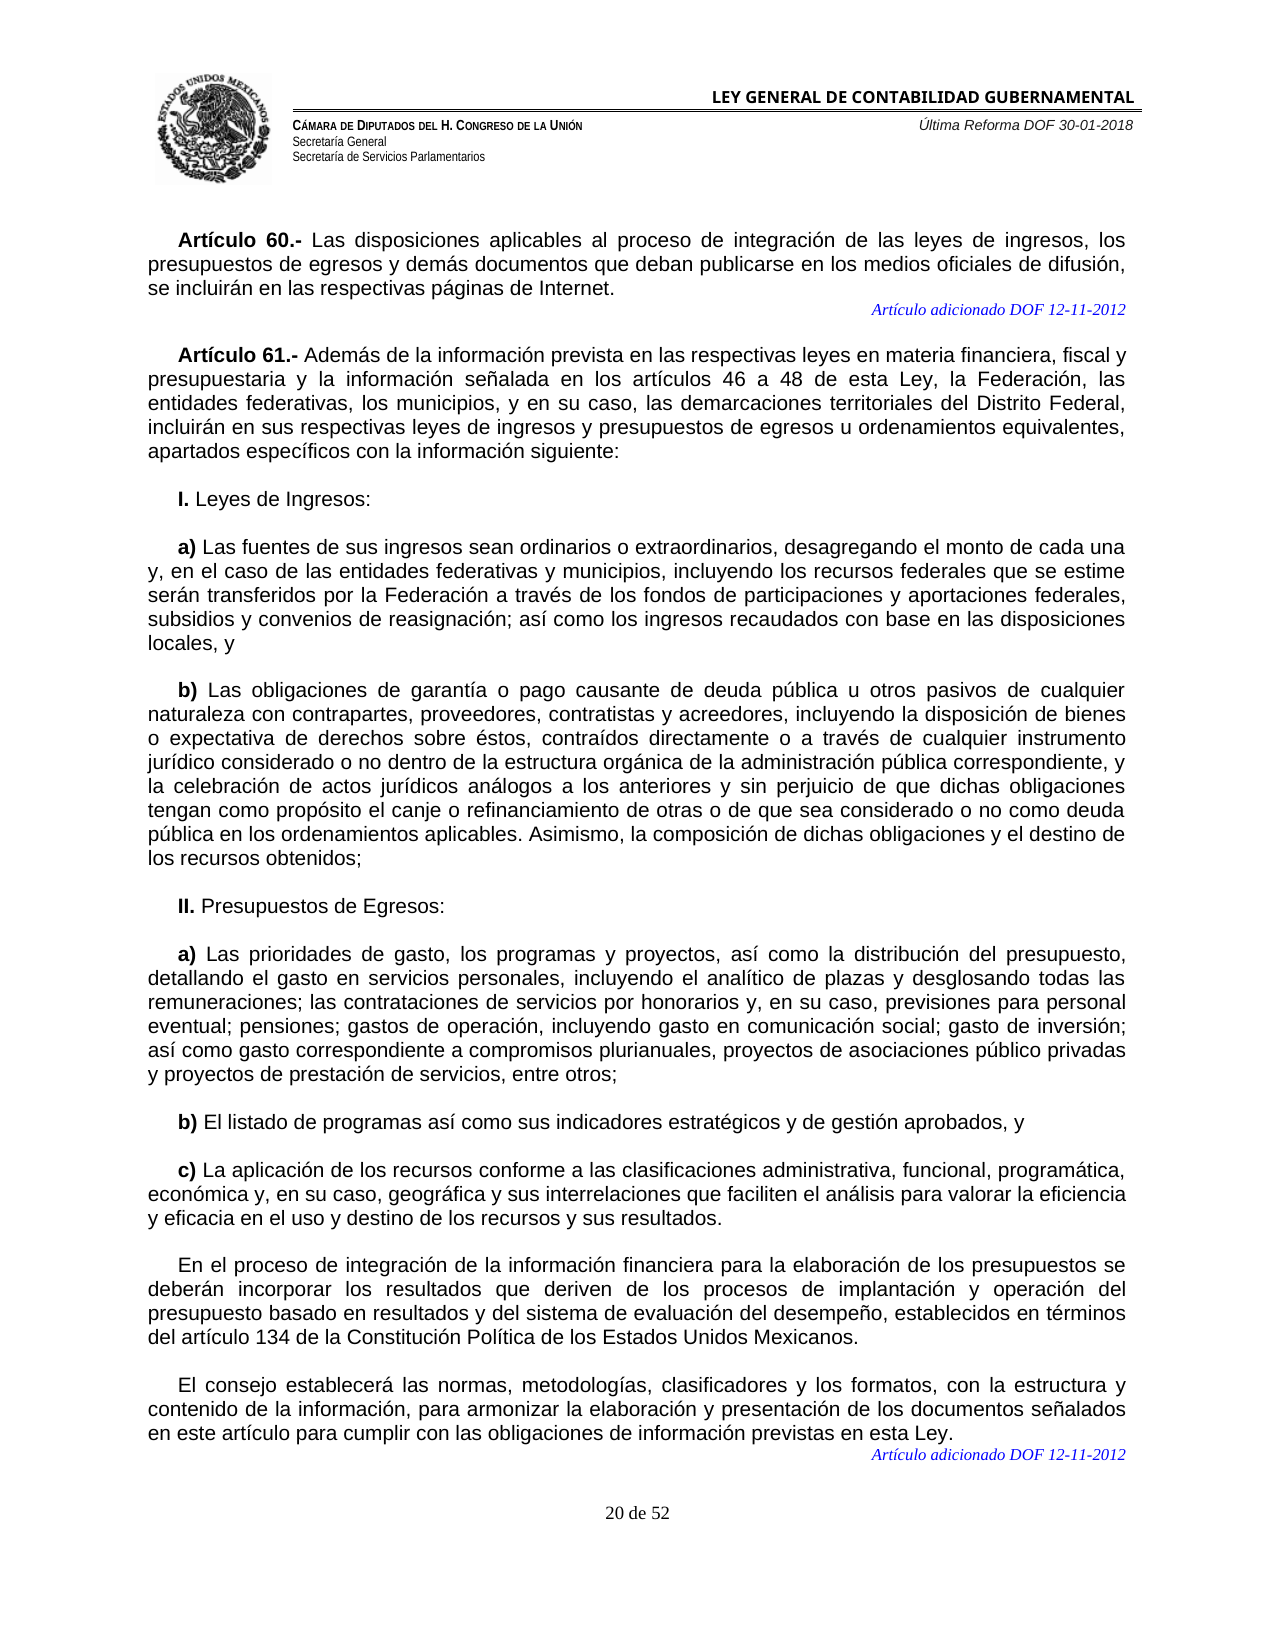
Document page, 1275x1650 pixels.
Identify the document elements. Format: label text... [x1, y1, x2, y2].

text Artículo adicionado DOF 12-11-2012 [148, 300, 1127, 319]
text En el proceso de integración de la información financiera para la elaboración de los presupuestos se deberán incorporar los resultados que deriven de los procesos de implantación y operación del presupuesto basado en resultados y del sistema de evaluación del desempeño, establecidos en términos del artículo 134 de la Constitución Política de los Estados Unidos Mexicanos. [148, 1253, 1127, 1349]
text b) Las obligaciones de garantía o pago causante de deuda pública u otros pasivos de cualquier naturaleza con contrapartes, proveedores, contratistas y acreedores, incluyendo la disposición de bienes o expectativa de derechos sobre éstos, contraídos directamente o a través de cualquier instrumento jurídico considerado o no dentro de la estructura orgánica de la administración pública correspondiente, y la celebración de actos jurídicos análogos a los anteriores y sin perjuicio de que dichas obligaciones tengan como propósito el canje o refinanciamiento de otras o de que sea considerado o no como deuda pública en los ordenamientos aplicables. Asimismo, la composición de dichas obligaciones y el destino de los recursos obtenidos; [148, 678, 1127, 870]
text b) El listado de programas así como sus indicadores estratégicos y de gestión aprobados, y [148, 1109, 1127, 1133]
text a) Las prioridades de gasto, los programas y proyectos, así como la distribución del presupuesto, detallando el gasto en servicios personales, incluyendo el analítico de plazas y desglosando todas las remuneraciones; las contrataciones de servicios por honorarios y, en su caso, previsiones para personal eventual; pensiones; gastos de operación, incluyendo gasto en comunicación social; gasto de inversión; así como gasto correspondiente a compromisos plurianuales, proyectos de asociaciones público privadas y proyectos de prestación de servicios, entre otros; [148, 942, 1127, 1086]
text c) La aplicación de los recursos conforme a las clasificaciones administrativa, funcional, programática, económica y, en su caso, geográfica y sus interrelaciones que faciliten el análisis para valorar la eficiencia y eficacia en el uso y destino de los recursos y sus resultados. [148, 1157, 1127, 1229]
text Artículo 61.- Además de la información prevista en las respectivas leyes en materia financiera, fiscal y presupuestaria y la información señalada en los artículos 46 a 48 de esta Ley, la Federación, las entidades federativas, los municipios, y en su caso, las demarcaciones territoriales del Distrito Federal, incluirán en sus respectivas leyes de ingresos y presupuestos de egresos u ordenamientos equivalentes, apartados específicos con la información siguiente: [148, 343, 1127, 463]
text I. Leyes de Ingresos: [148, 487, 1127, 511]
text Artículo adicionado DOF 12-11-2012 [148, 1445, 1127, 1464]
text El consejo establecerá las normas, metodologías, clasificadores y los formatos, con la estructura y contenido de la información, para armonizar la elaboración y presentación de los documentos señalados en este artículo para cumplir con las obligaciones de información previstas en esta Ley. [148, 1373, 1127, 1445]
text II. Presupuestos de Egresos: [148, 894, 1127, 918]
text a) Las fuentes de sus ingresos sean ordinarios o extraordinarios, desagregando el monto de cada una y, en el caso de las entidades federativas y municipios, incluyendo los recursos federales que se estime serán transferidos por la Federación a través de los fondos de participaciones y aportaciones federales, subsidios y convenios de reasignación; así como los ingresos recaudados con base en las disposiciones locales, y [148, 534, 1127, 654]
text Artículo 60.- Las disposiciones aplicables al proceso de integración de las leyes de ingresos, los presupuestos de egresos y demás documentos que deban publicarse en los medios oficiales de difusión, se incluirán en las respectivas páginas de Internet. [148, 228, 1127, 300]
